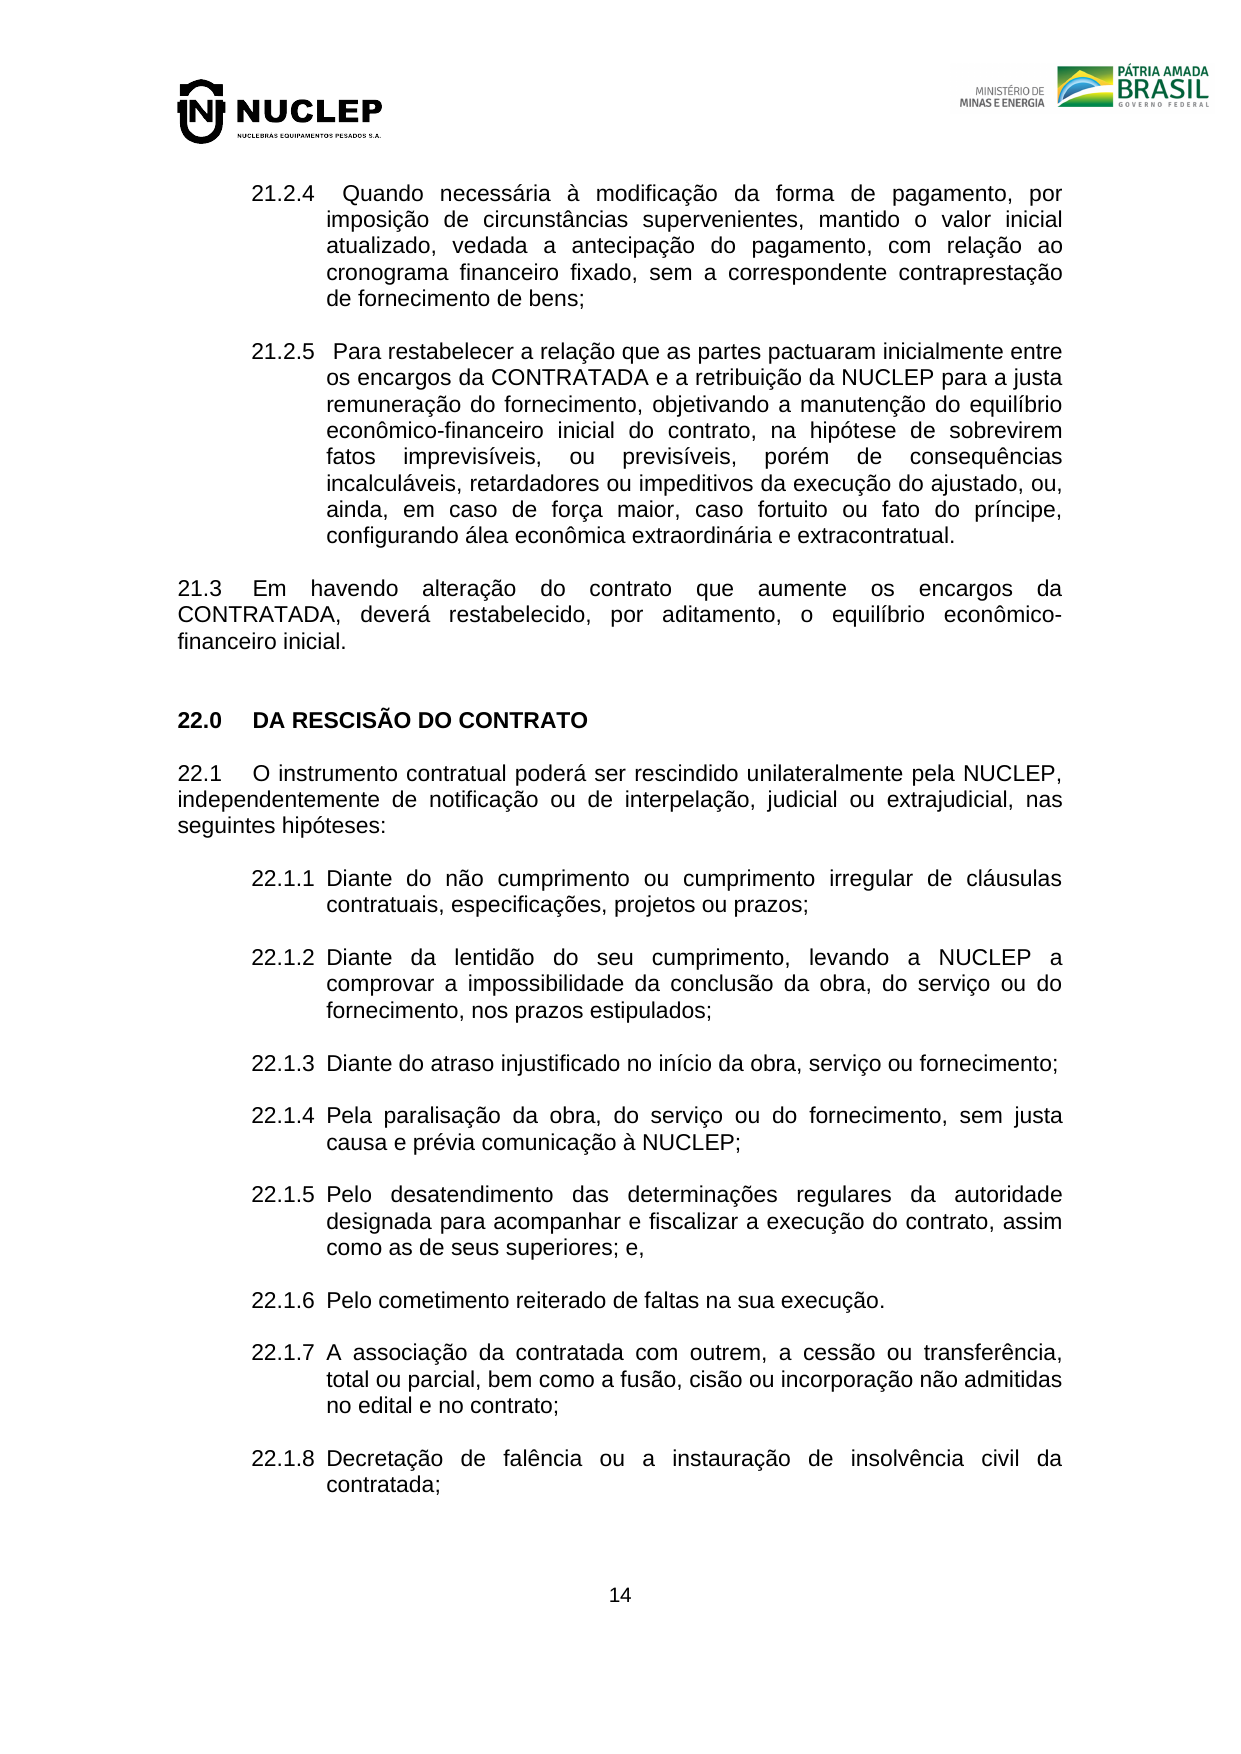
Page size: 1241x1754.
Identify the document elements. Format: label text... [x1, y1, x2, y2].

list Pelo cometimento reiterado de faltas na sua execução. [251, 1287, 1063, 1313]
picture [950, 63, 1216, 114]
list Para restabelecer a relação que as partes pactuaram inicialmente entre os encargos da CONTRATADA e a retribuição da NUCLEP para a justa remuneração do fornecimento, objetivando a manutenção do equilíbrio econômico-financeiro inicial do contrato, na hipótese de sobrevirem fatos imprevisíveis, ou previsíveis, porém de consequências incalculáveis, retardadores ou impeditivos da execução do ajustado, ou, ainda, em caso de força maior, caso fortuito ou fato do príncipe, configurando álea econômica extraordinária e extracontratual. [251, 338, 1063, 549]
list Em havendo alteração do contrato que aumente os encargos da CONTRATADA, deverá restabelecido, por aditamento, o equilíbrio econômico-financeiro inicial. [177, 575, 1063, 654]
list Pela paralisação da obra, do serviço ou do fornecimento, sem justa causa e prévia comunicação à NUCLEP; [251, 1102, 1063, 1155]
list DA RESCISÃO DO CONTRATO [177, 707, 1063, 733]
list Diante do atraso injustificado no início da obra, serviço ou fornecimento; [251, 1049, 1063, 1076]
list Diante da lentidão do seu cumprimento, levando a NUCLEP a comprovar a impossibilidade da conclusão da obra, do serviço ou do fornecimento, nos prazos estipulados; [251, 944, 1063, 1023]
list Decretação de falência ou a instauração de insolvência civil da contratada; [251, 1445, 1063, 1497]
list Pelo desatendimento das determinações regulares da autoridade designada para acompanhar e fiscalizar a execução do contrato, assim como as de seus superiores; e, [251, 1181, 1063, 1260]
list A associação da contratada com outrem, a cessão ou transferência, total ou parcial, bem como a fusão, cisão ou incorporação não admitidas no edital e no contrato; [251, 1339, 1063, 1418]
list Diante do não cumprimento ou cumprimento irregular de cláusulas contratuais, especificações, projetos ou prazos; [251, 865, 1063, 918]
list O instrumento contratual poderá ser rescindido unilateralmente pela NUCLEP, independentemente de notificação ou de interpelação, judicial ou extrajudicial, nas seguintes hipóteses: [177, 759, 1063, 839]
list Quando necessária à modificação da forma de pagamento, por imposição de circunstâncias supervenientes, mantido o valor inicial atualizado, vedada a antecipação do pagamento, com relação ao cronograma financeiro fixado, sem a correspondente contraprestação de fornecimento de bens; [251, 180, 1063, 312]
